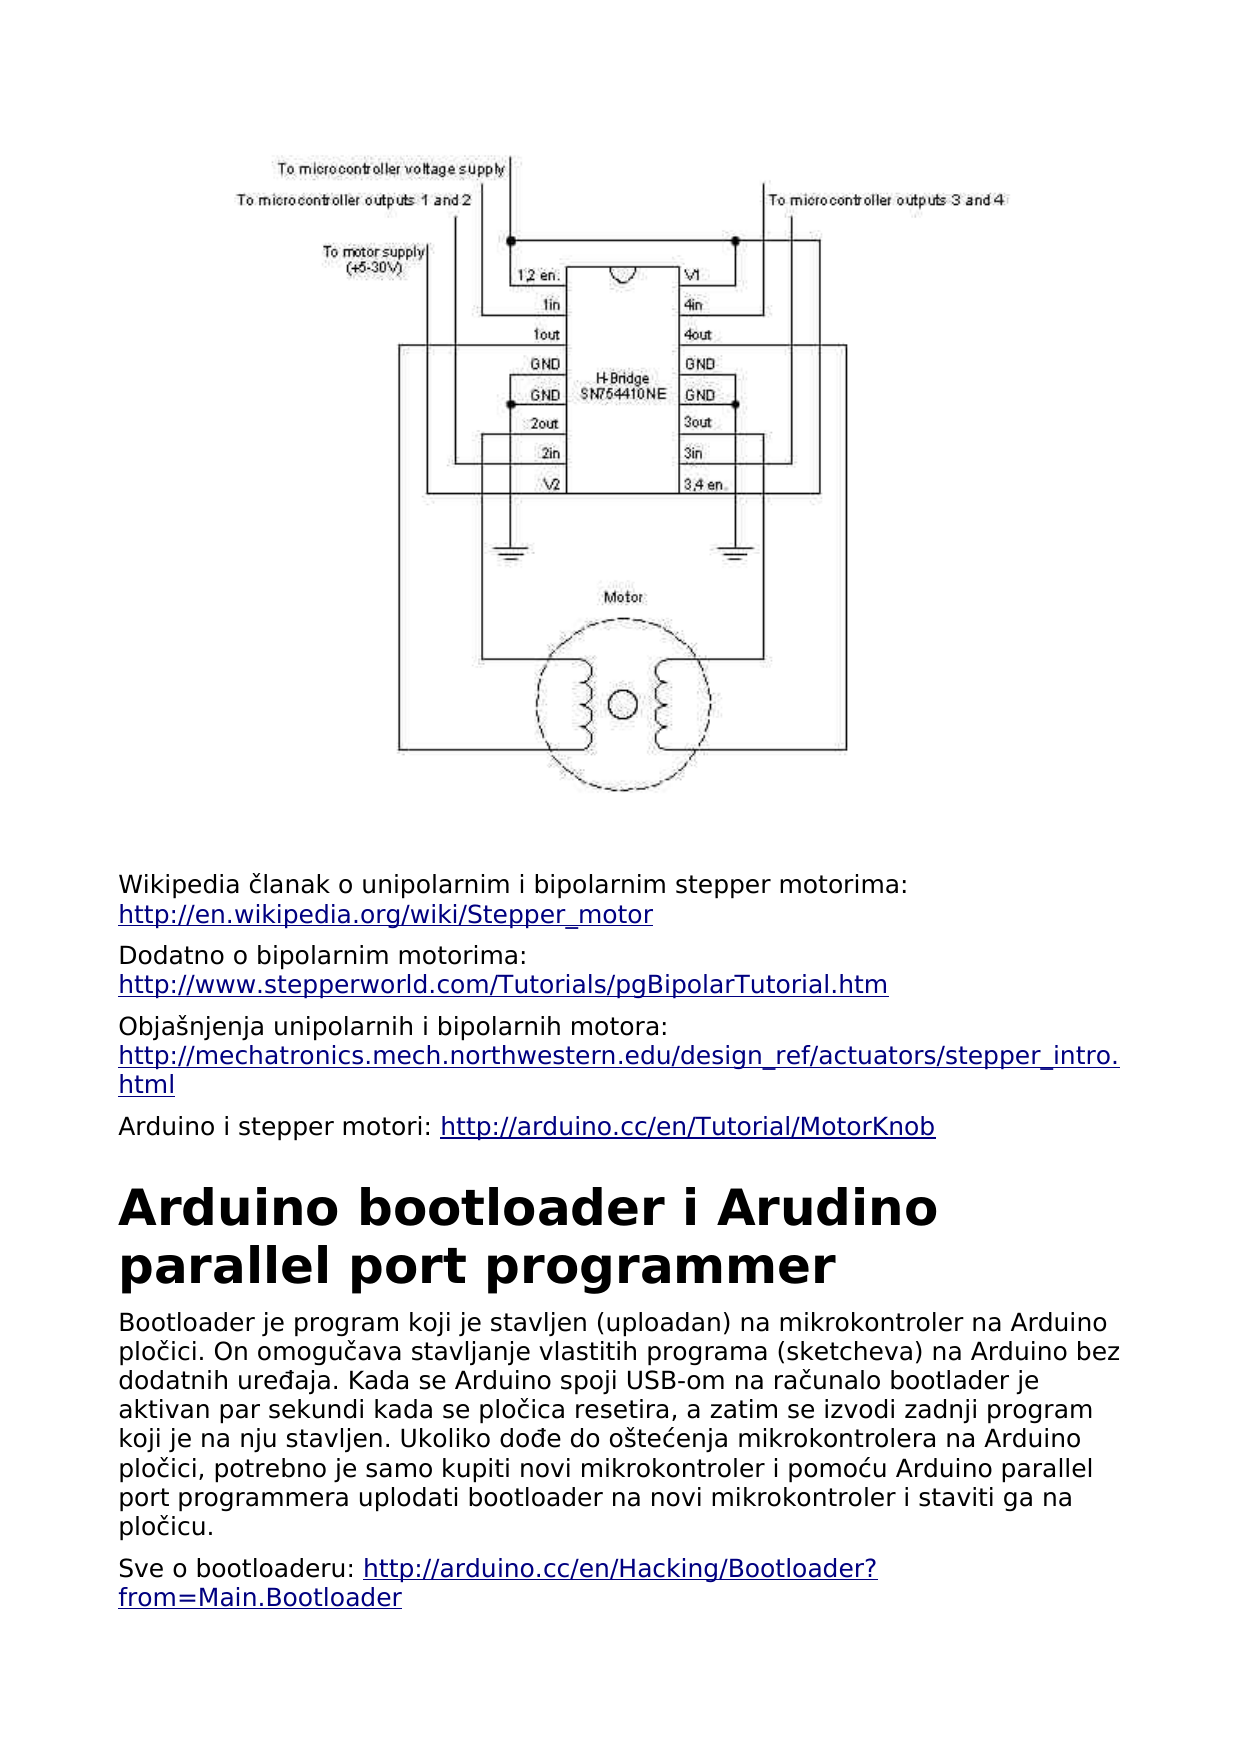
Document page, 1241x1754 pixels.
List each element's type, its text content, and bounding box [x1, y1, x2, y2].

text Arduino i stepper motori: http://arduino.cc/en/Tutorial/MotorKnob [118, 1112, 1122, 1142]
text Objašnjenja unipolarnih i bipolarnih motora: http://mechatronics.mech.northwestern.edu/design_ref/actuators/stepper_intro.html [118, 1012, 1122, 1100]
text Bootloader je program koji je stavljen (uploadan) na mikrokontroler na Arduino pločici. On omogučava stavljanje vlastitih programa (sketcheva) na Arduino bez dodatnih uređaja. Kada se Arduino spoji USB-om na računalo bootlader je aktivan par sekundi kada se pločica resetira, a zatim se izvodi zadnji program koji je na nju stavljen. Ukoliko dođe do oštećenja mikrokontrolera na Arduino pločici, potrebno je samo kupiti novi mikrokontroler i pomoću Arduino parallel port programmera uplodati bootloader na novi mikrokontroler i staviti ga na pločicu. [118, 1308, 1122, 1541]
subtitle Arduino bootloader i Arudino parallel port programmer [118, 1179, 1122, 1296]
text Dodatno o bipolarnim motorima: http://www.stepperworld.com/Tutorials/pgBipolarTutorial.htm [118, 942, 1122, 1000]
picture [197, 118, 1043, 829]
text Wikipedia članak o unipolarnim i bipolarnim stepper motorima: http://en.wikipedia.org/wiki/Stepper_motor [118, 871, 1122, 929]
text Sve o bootloaderu: http://arduino.cc/en/Hacking/Bootloader?from=Main.Bootloader [118, 1554, 1122, 1612]
